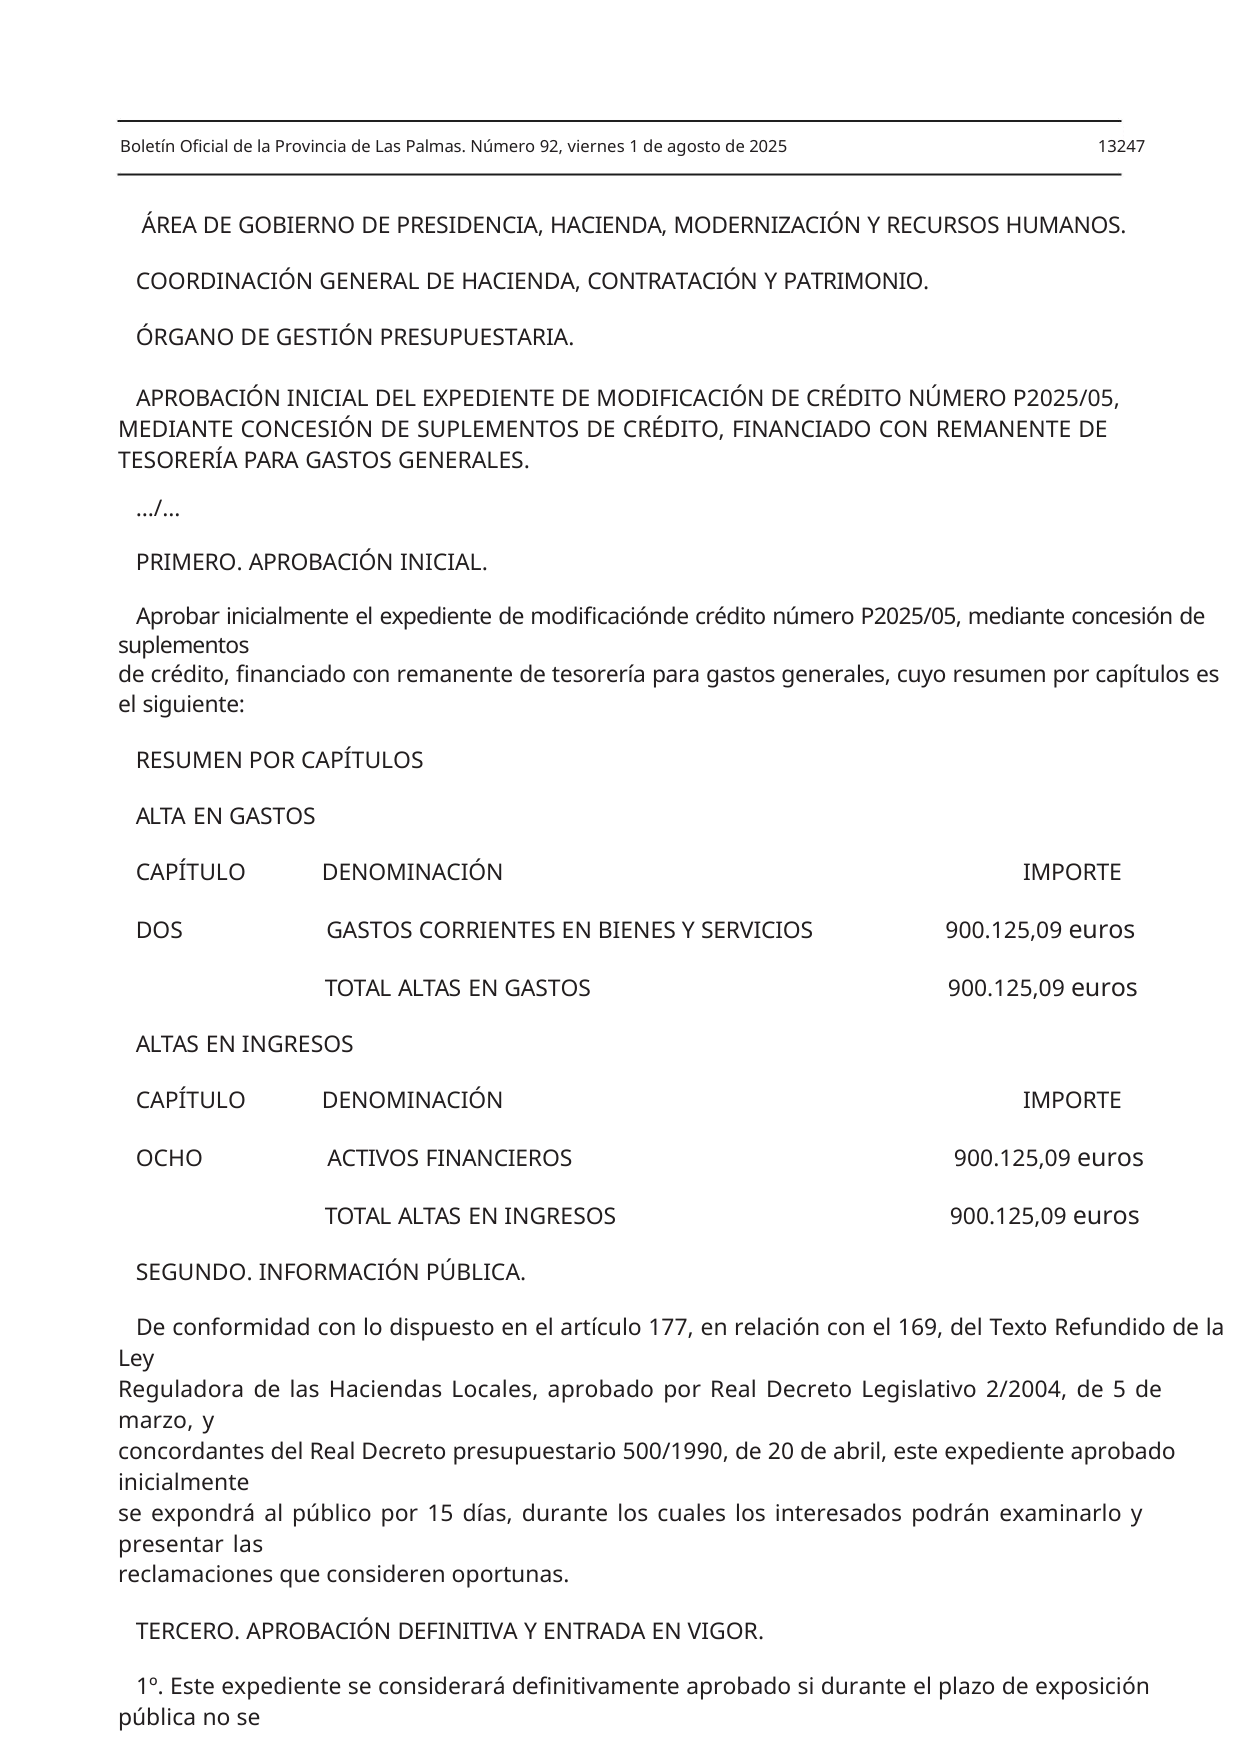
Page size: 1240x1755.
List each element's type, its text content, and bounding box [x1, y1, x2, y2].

text ÁREA DE GOBIERNO DE PRESIDENCIA, HACIENDA, MODERNIZACIÓN Y RECURSOS HUMANOS. COORDINACIÓN GENERAL DE HACIENDA, CONTRATACIÓN Y PATRIMONIO. ÓRGANO DE GESTIÓN PRESUPUESTARIA. [136, 189, 1229, 357]
text TOTAL ALTAS EN GASTOS 900.125,09 euros [1124, 974, 1229, 1002]
text DOS GASTOS CORRIENTES EN BIENES Y SERVICIOS 900.125,09 euros [1124, 916, 1229, 944]
text TOTAL ALTAS EN INGRESOS 900.125,09 euros [1124, 1201, 1229, 1230]
text …/… [1124, 495, 1229, 522]
text CAPÍTULO DENOMINACIÓN IMPORTE [1124, 1087, 1229, 1114]
text OCHO ACTIVOS FINANCIEROS 900.125,09 euros [1124, 1143, 1229, 1172]
text ALTAS EN INGRESOS [1124, 1031, 1229, 1058]
text 1º. Este expediente se considerará definitivamente aprobado si durante el plazo de exposición pública no se [118, 1670, 1229, 1732]
text De conformidad con lo dispuesto en el artículo 177, en relación con el 169, del Texto Refundido de la Ley Reguladora de las Haciendas Locales, aprobado por Real Decreto Legislativo 2/2004, de 5 de marzo, y concordantes del Real Decreto presupuestario 500/1990, de 20 de abril, este expediente aprobado inicialmente se expondrá al público por 15 días, durante los cuales los interesados podrán examinarlo y presentar las reclamaciones que consideren oportunas. [1124, 1311, 1229, 1589]
text RESUMEN POR CAPÍTULOS [1124, 748, 1229, 774]
text APROBACIÓN INICIAL DEL EXPEDIENTE DE MODIFICACIÓN DE CRÉDITO NÚMERO P2025/05, MEDIANTE CONCESIÓN DE SUPLEMENTOS DE CRÉDITO, FINANCIADO CON REMANENTE DE TESORERÍA PARA GASTOS GENERALES. [1124, 382, 1229, 474]
text ALTA EN GASTOS [1124, 803, 1229, 830]
text SEGUNDO. INFORMACIÓN PÚBLICA. [1124, 1259, 1229, 1286]
text TERCERO. APROBACIÓN DEFINITIVA Y ENTRADA EN VIGOR. [1124, 1619, 1229, 1645]
text PRIMERO. APROBACIÓN INICIAL. [1124, 549, 1229, 576]
text Aprobar inicialmente el expediente de modificaciónde crédito número P2025/05, mediante concesión de suplementos de crédito, financiado con remanente de tesorería para gastos generales, cuyo resumen por capítulos es el siguiente: [1124, 601, 1229, 718]
text CAPÍTULO DENOMINACIÓN IMPORTE [1124, 859, 1229, 886]
